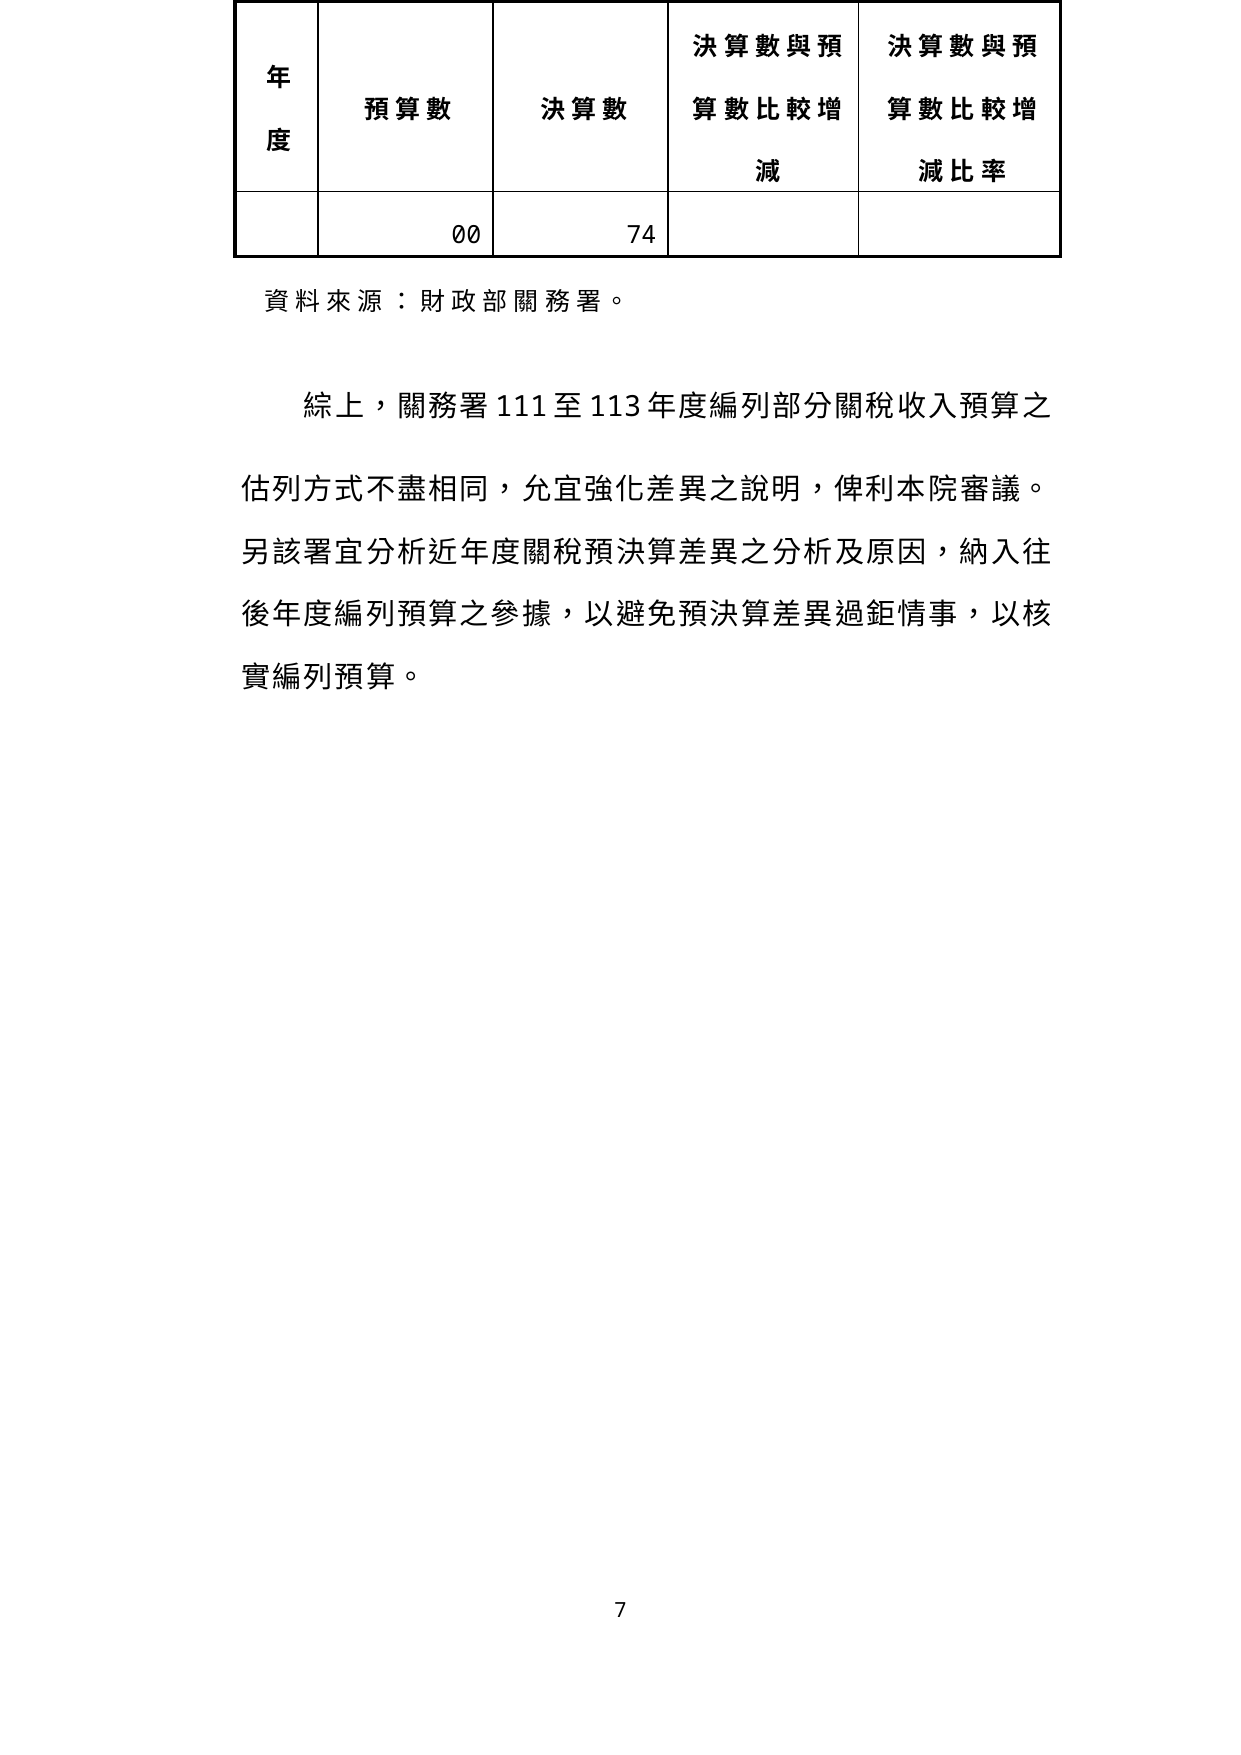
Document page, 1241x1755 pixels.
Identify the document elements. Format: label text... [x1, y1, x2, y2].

table_cell 74 [494, 192, 667, 255]
table_cell [237, 192, 317, 255]
text 資料來源：財政部關務署。 [177, 258, 1063, 320]
table_header 決算數與預算數比較增減 [669, 3, 858, 191]
table_header 決算數與預算數比較增減比率 [859, 3, 1059, 191]
table_cell [859, 192, 1059, 255]
table_header 預算數 [319, 3, 492, 191]
text 綜上，關務署111至113年度編列部分關稅收入預算之估列方式不盡相同，允宜強化差異之說明，俾利本院審議。另該署宜分析近年度關稅預決算差異之分析及原因，納入往後年度編列預算之參據，以避免預決算差異過鉅情事，以核實編列預算。 [236, 320, 1063, 695]
table_header 決算數 [494, 3, 667, 191]
table_cell 00 [319, 192, 492, 255]
table_cell [669, 192, 858, 255]
table_header 年度 [237, 3, 317, 191]
